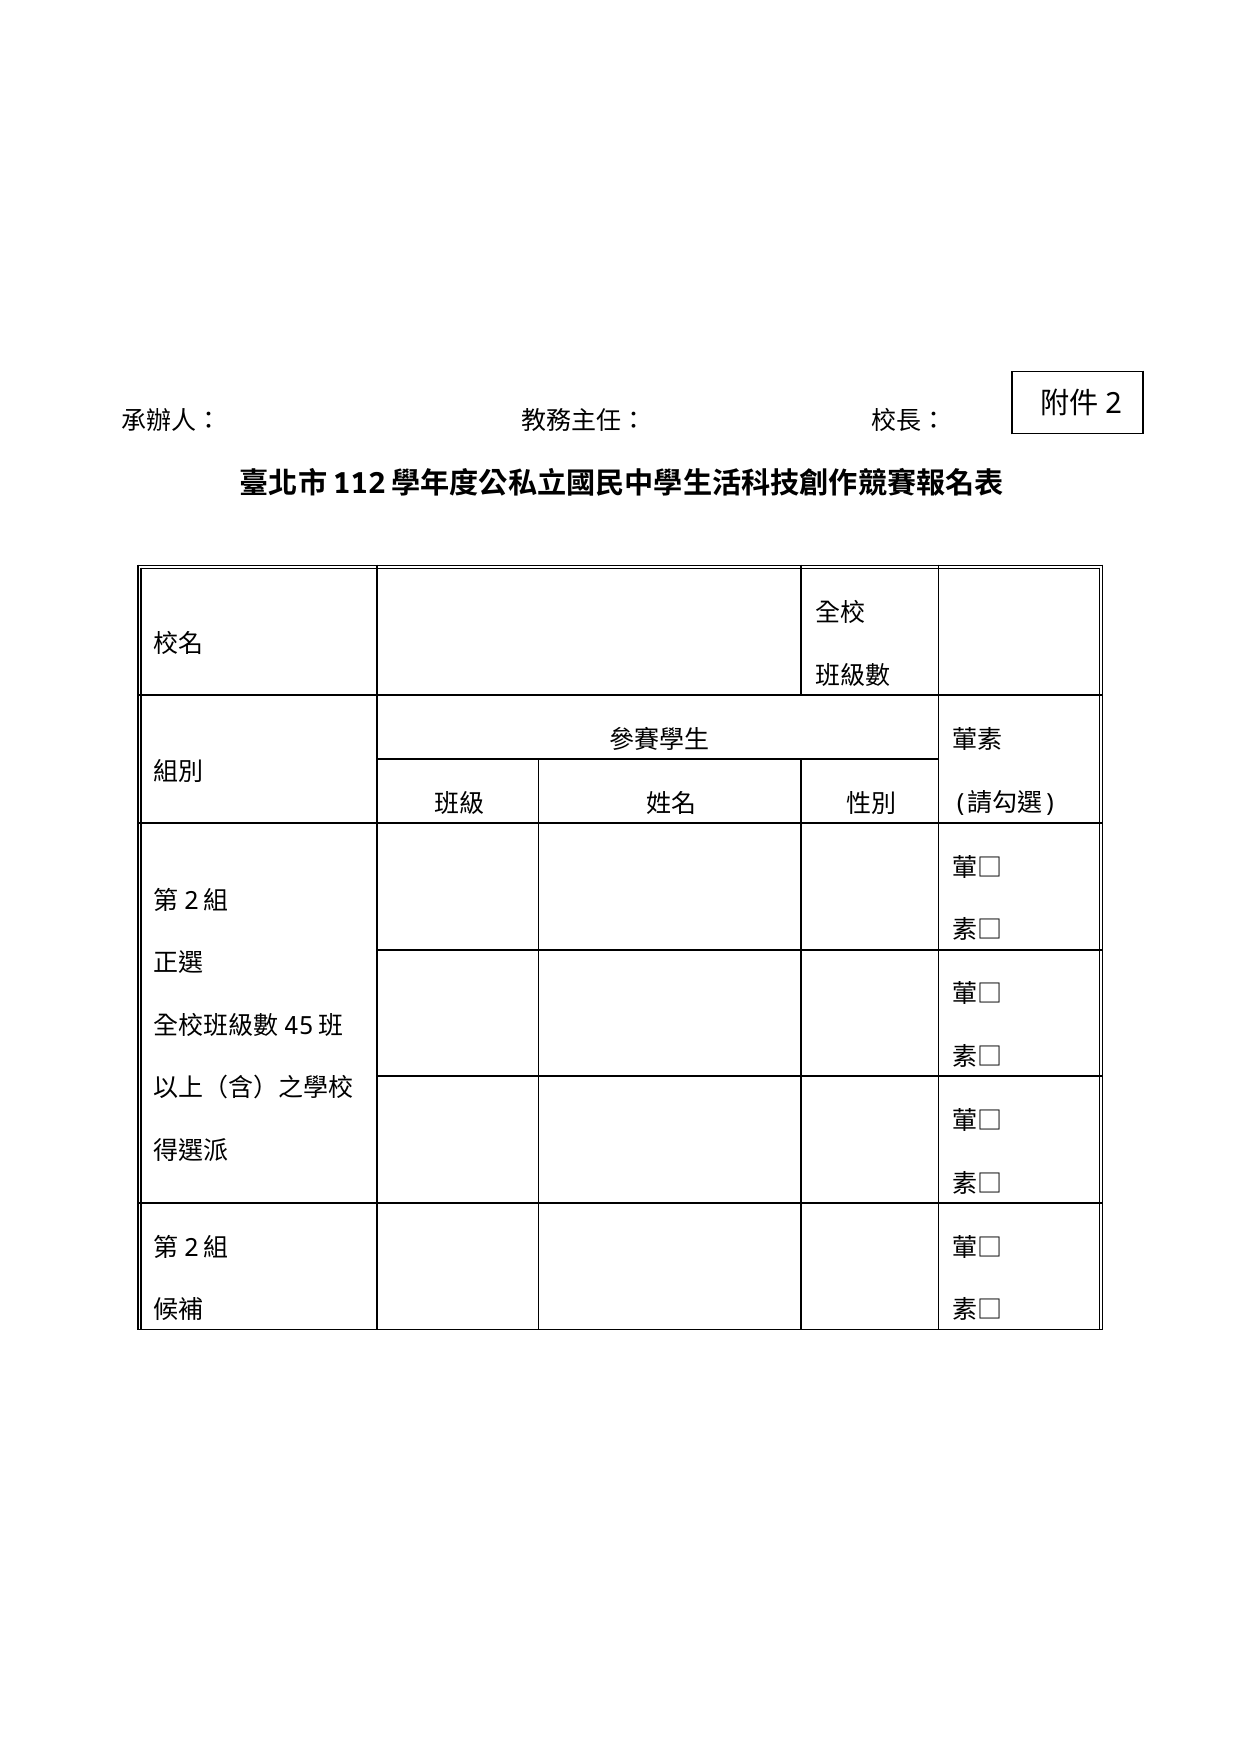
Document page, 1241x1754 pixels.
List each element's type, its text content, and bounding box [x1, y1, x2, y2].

table_cell [539, 1077, 800, 1202]
text 承辦人： 教務主任： 校長： [121, 377, 1122, 439]
table_cell 班級 [378, 760, 538, 822]
table_cell 組別 [142, 696, 376, 822]
table_cell [802, 1204, 938, 1328]
table_cell [802, 951, 938, 1075]
text 臺北市112學年度公私立國民中學生活科技創作競賽報名表 [121, 439, 1122, 502]
table_cell [378, 1077, 538, 1202]
table_cell [539, 1204, 800, 1328]
table_cell 葷素 (請勾選) [939, 696, 1099, 822]
table_cell [802, 824, 938, 949]
table_cell 葷□ 素□ [939, 1077, 1099, 1202]
table_cell 第2組 正選 全校班級數45班 以上（含）之學校得選派 [142, 824, 376, 1202]
table_header [939, 569, 1099, 694]
table_cell [802, 1077, 938, 1202]
table_cell 葷□ 素□ [939, 951, 1099, 1075]
table_cell 參賽學生 [378, 696, 938, 758]
text 附件2 [1035, 380, 1127, 421]
table_cell 姓名 [539, 760, 800, 822]
table_cell 性別 [802, 760, 938, 822]
table_cell [378, 951, 538, 1075]
table_cell [378, 1204, 538, 1328]
table_cell [378, 824, 538, 949]
table_cell [539, 824, 800, 949]
table_header 校名 [142, 569, 376, 694]
table_cell 第2組 候補 [142, 1204, 376, 1328]
table_cell [539, 951, 800, 1075]
table_cell 葷□ 素□ [939, 824, 1099, 949]
table_cell 葷□ 素□ [939, 1204, 1099, 1328]
table_header 全校 班級數 [802, 569, 938, 694]
table_header [378, 569, 800, 694]
text [1013, 372, 1142, 433]
